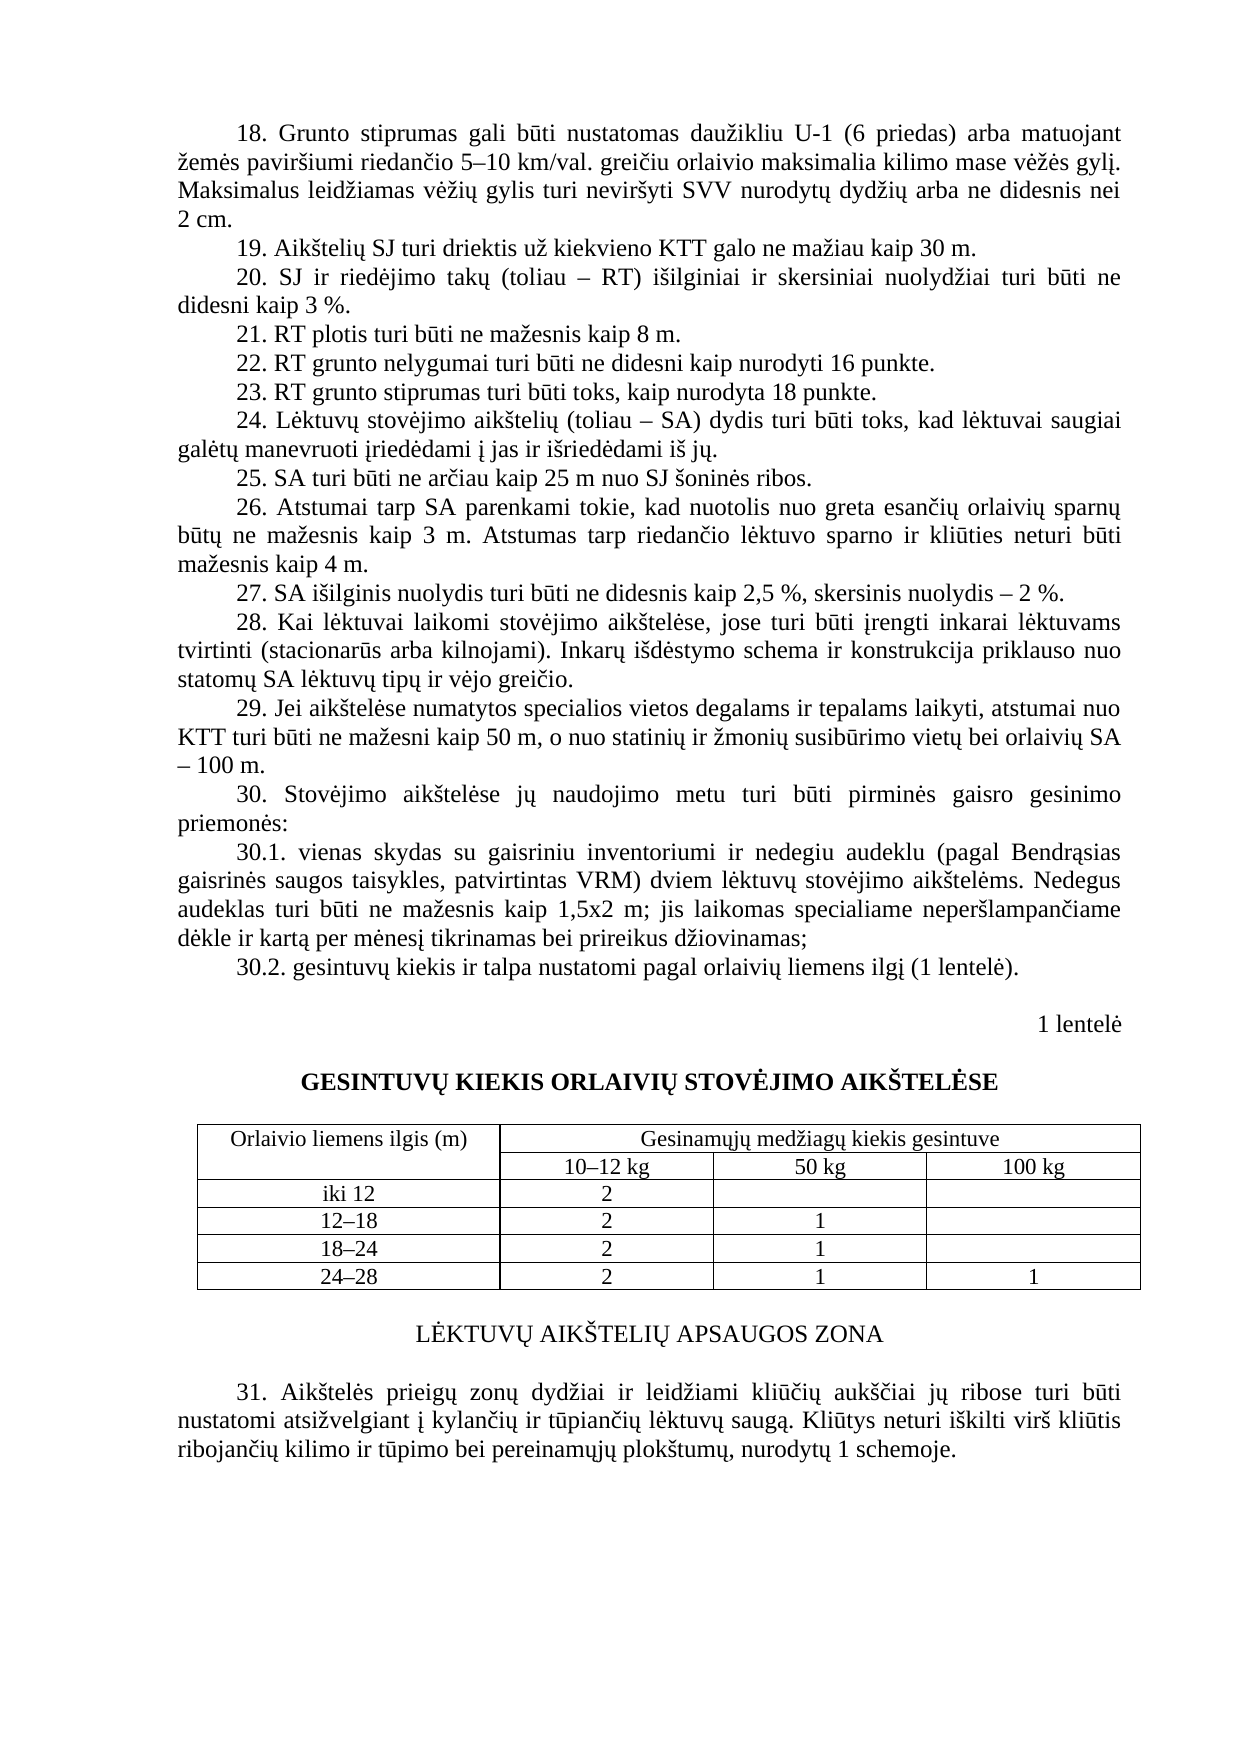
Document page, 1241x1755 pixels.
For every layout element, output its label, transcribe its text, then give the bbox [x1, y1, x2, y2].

table_cell 2 [501, 1180, 713, 1207]
text 23. RT grunto stiprumas turi būti toks, kaip nurodyta 18 punkte. [177, 377, 1122, 406]
table_cell 1 [714, 1235, 926, 1262]
text 26. Atstumai tarp SA parenkami tokie, kad nuotolis nuo greta esančių orlaivių sparnų būtų ne mažesnis kaip 3 m. Atstumas tarp riedančio lėktuvo sparno ir kliūties neturi būti mažesnis kaip 4 m. [177, 492, 1122, 578]
table_cell 2 [501, 1235, 713, 1262]
table_cell 12–18 [198, 1208, 499, 1234]
table_cell 1 [927, 1263, 1140, 1289]
text 24. Lėktuvų stovėjimo aikštelių (toliau – SA) dydis turi būti toks, kad lėktuvai saugiai galėtų manevruoti įriedėdami į jas ir išriedėdami iš jų. [177, 406, 1122, 463]
table_cell iki 12 [198, 1180, 499, 1207]
text 29. Jei aikštelėse numatytos specialios vietos degalams ir tepalams laikyti, atstumai nuo KTT turi būti ne mažesni kaip 50 m, o nuo statinių ir žmonių susibūrimo vietų bei orlaivių SA – 100 m. [177, 693, 1122, 779]
table_cell 100 kg [927, 1153, 1140, 1179]
table_cell 18–24 [198, 1235, 499, 1262]
table_cell 10–12 kg [501, 1153, 713, 1179]
table_cell [927, 1208, 1140, 1234]
text 21. RT plotis turi būti ne mažesnis kaip 8 m. [177, 319, 1122, 348]
text 28. Kai lėktuvai laikomi stovėjimo aikštelėse, jose turi būti įrengti inkarai lėktuvams tvirtinti (stacionarūs arba kilnojami). Inkarų išdėstymo schema ir konstrukcija priklauso nuo statomų SA lėktuvų tipų ir vėjo greičio. [177, 607, 1122, 693]
table_cell 2 [501, 1263, 713, 1289]
table_cell 1 [714, 1208, 926, 1234]
text 19. Aikštelių SJ turi driektis už kiekvieno KTT galo ne mažiau kaip 30 m. [177, 233, 1122, 262]
table_cell 50 kg [714, 1153, 926, 1179]
text 20. SJ ir riedėjimo takų (toliau – RT) išilginiai ir skersiniai nuolydžiai turi būti ne didesni kaip 3 %. [177, 262, 1122, 319]
table_cell 1 [714, 1263, 926, 1289]
table_cell 24–28 [198, 1263, 499, 1289]
table_header Orlaivio liemens ilgis (m) [198, 1125, 499, 1179]
table_cell [927, 1235, 1140, 1262]
text 30.2. gesintuvų kiekis ir talpa nustatomi pagal orlaivių liemens ilgį (1 lentelė). [177, 952, 1122, 981]
table_header Gesinamųjų medžiagų kiekis gesintuve [501, 1125, 1140, 1152]
text 27. SA išilginis nuolydis turi būti ne didesnis kaip 2,5 %, skersinis nuolydis – 2 %. [177, 578, 1122, 607]
text 30. Stovėjimo aikštelėse jų naudojimo metu turi būti pirminės gaisro gesinimo priemonės: [177, 779, 1122, 837]
text 25. SA turi būti ne arčiau kaip 25 m nuo SJ šoninės ribos. [177, 463, 1122, 492]
text GESINTUVŲ KIEKIS ORLAIVIŲ STOVĖJIMO AIKŠTELĖSE [177, 1067, 1122, 1096]
text 31. Aikštelės prieigų zonų dydžiai ir leidžiami kliūčių aukščiai jų ribose turi būti nustatomi atsižvelgiant į kylančių ir tūpiančių lėktuvų saugą. Kliūtys neturi iškilti virš kliūtis ribojančių kilimo ir tūpimo bei pereinamųjų plokštumų, nurodytų 1 schemoje. [177, 1377, 1122, 1463]
text LĖKTUVŲ AIKŠTELIŲ APSAUGOS ZONA [177, 1319, 1122, 1348]
table_cell [714, 1180, 926, 1207]
text 22. RT grunto nelygumai turi būti ne didesni kaip nurodyti 16 punkte. [177, 348, 1122, 377]
text 18. Grunto stiprumas gali būti nustatomas daužikliu U-1 (6 priedas) arba matuojant žemės paviršiumi riedančio 5–10 km/val. greičiu orlaivio maksimalia kilimo mase vėžės gylį. Maksimalus leidžiamas vėžių gylis turi neviršyti SVV nurodytų dydžių arba ne didesnis nei 2 cm. [177, 118, 1122, 233]
text 30.1. vienas skydas su gaisriniu inventoriumi ir nedegiu audeklu (pagal Bendrąsias gaisrinės saugos taisykles, patvirtintas VRM) dviem lėktuvų stovėjimo aikštelėms. Nedegus audeklas turi būti ne mažesnis kaip 1,5x2 m; jis laikomas specialiame neperšlampančiame dėkle ir kartą per mėnesį tikrinamas bei prireikus džiovinamas; [177, 837, 1122, 952]
text 1 lentelė [177, 1009, 1122, 1038]
table_cell 2 [501, 1208, 713, 1234]
table_cell [927, 1180, 1140, 1207]
